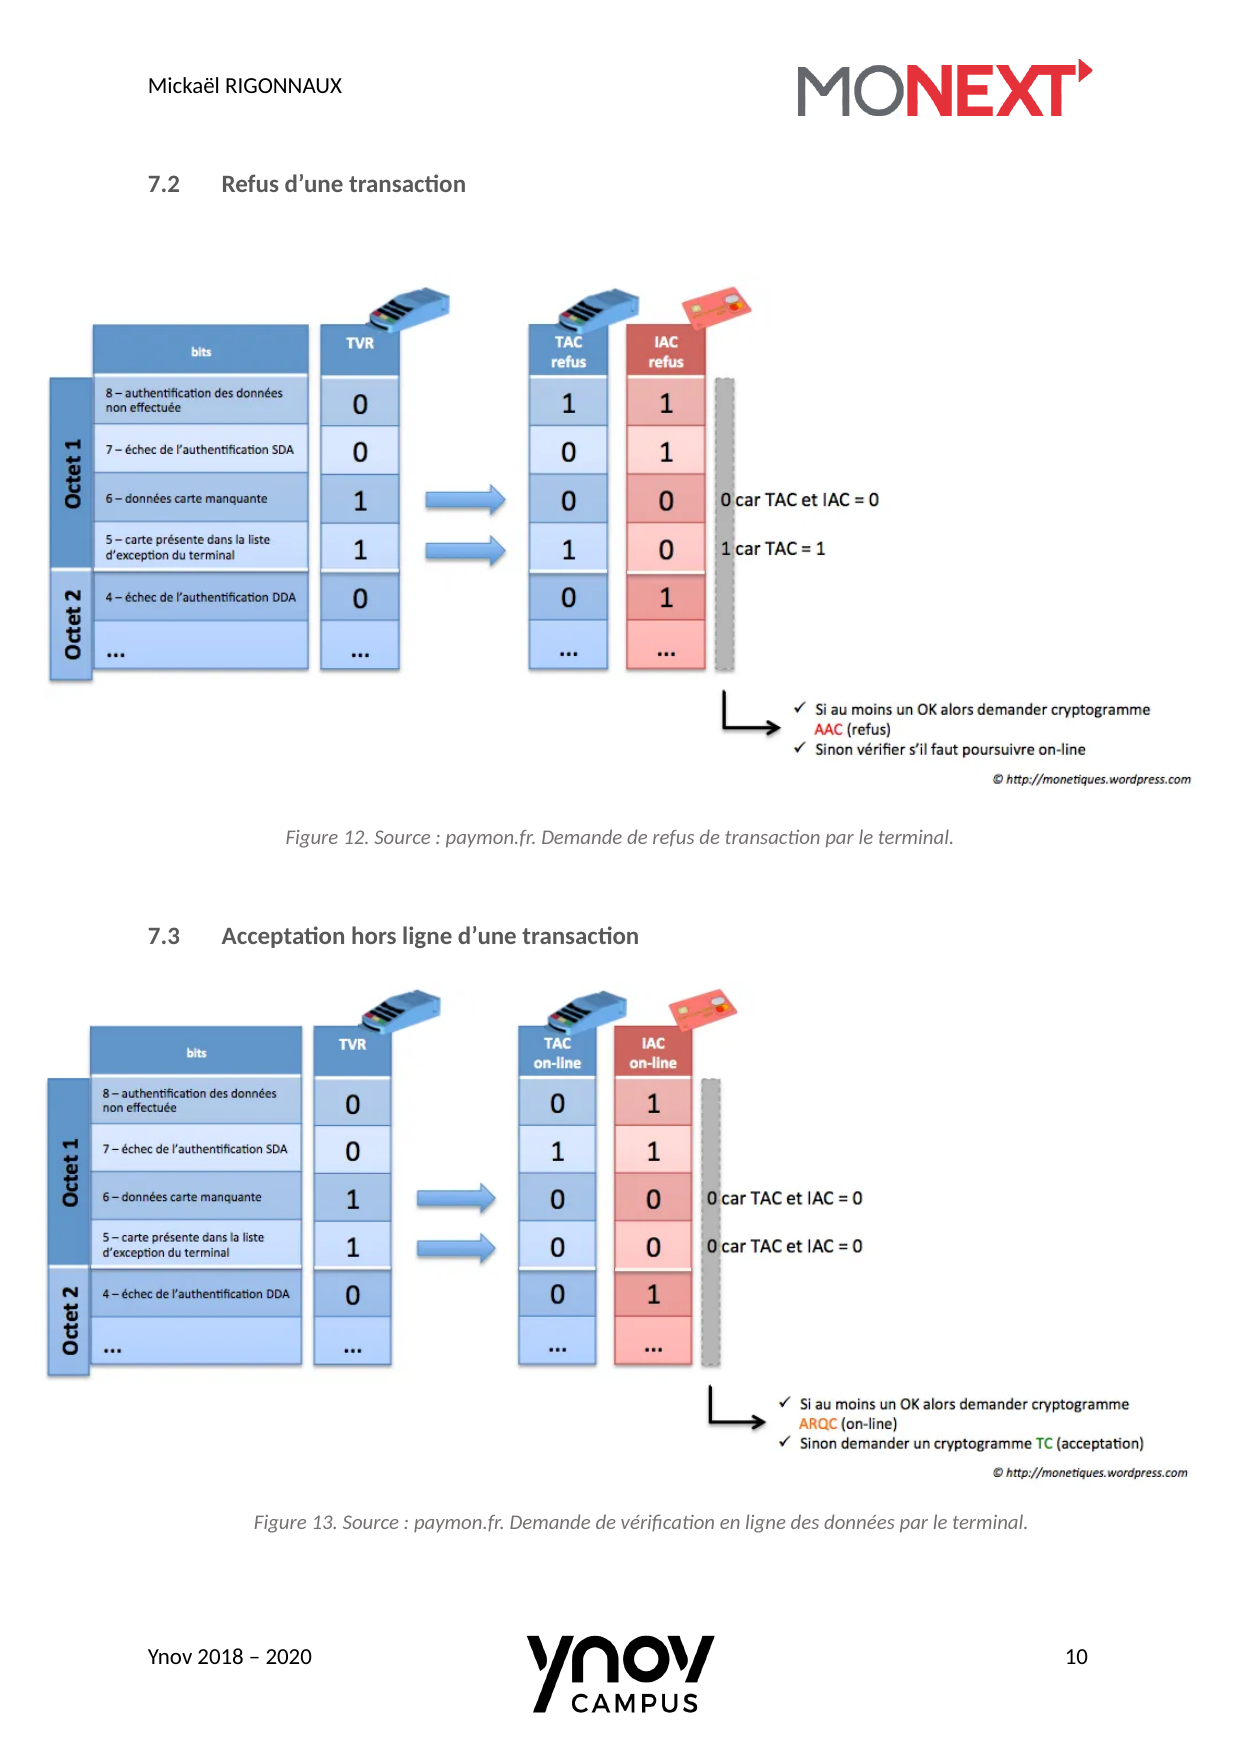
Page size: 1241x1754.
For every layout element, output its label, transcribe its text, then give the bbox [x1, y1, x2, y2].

subtitle Acceptation hors ligne d’une transaction [148, 920, 1093, 951]
picture [508, 1617, 732, 1730]
picture [798, 59, 1093, 116]
text Figure 13. Source : paymon.fr. Demande de vérification en ligne des données par le terminal. [108, 1509, 1175, 1535]
subtitle Refus d’une transaction [148, 168, 1093, 198]
picture [41, 980, 1199, 1489]
text Figure 12. Source : paymon.fr. Demande de refus de transaction par le terminal. [148, 824, 1093, 849]
picture [43, 273, 1197, 797]
